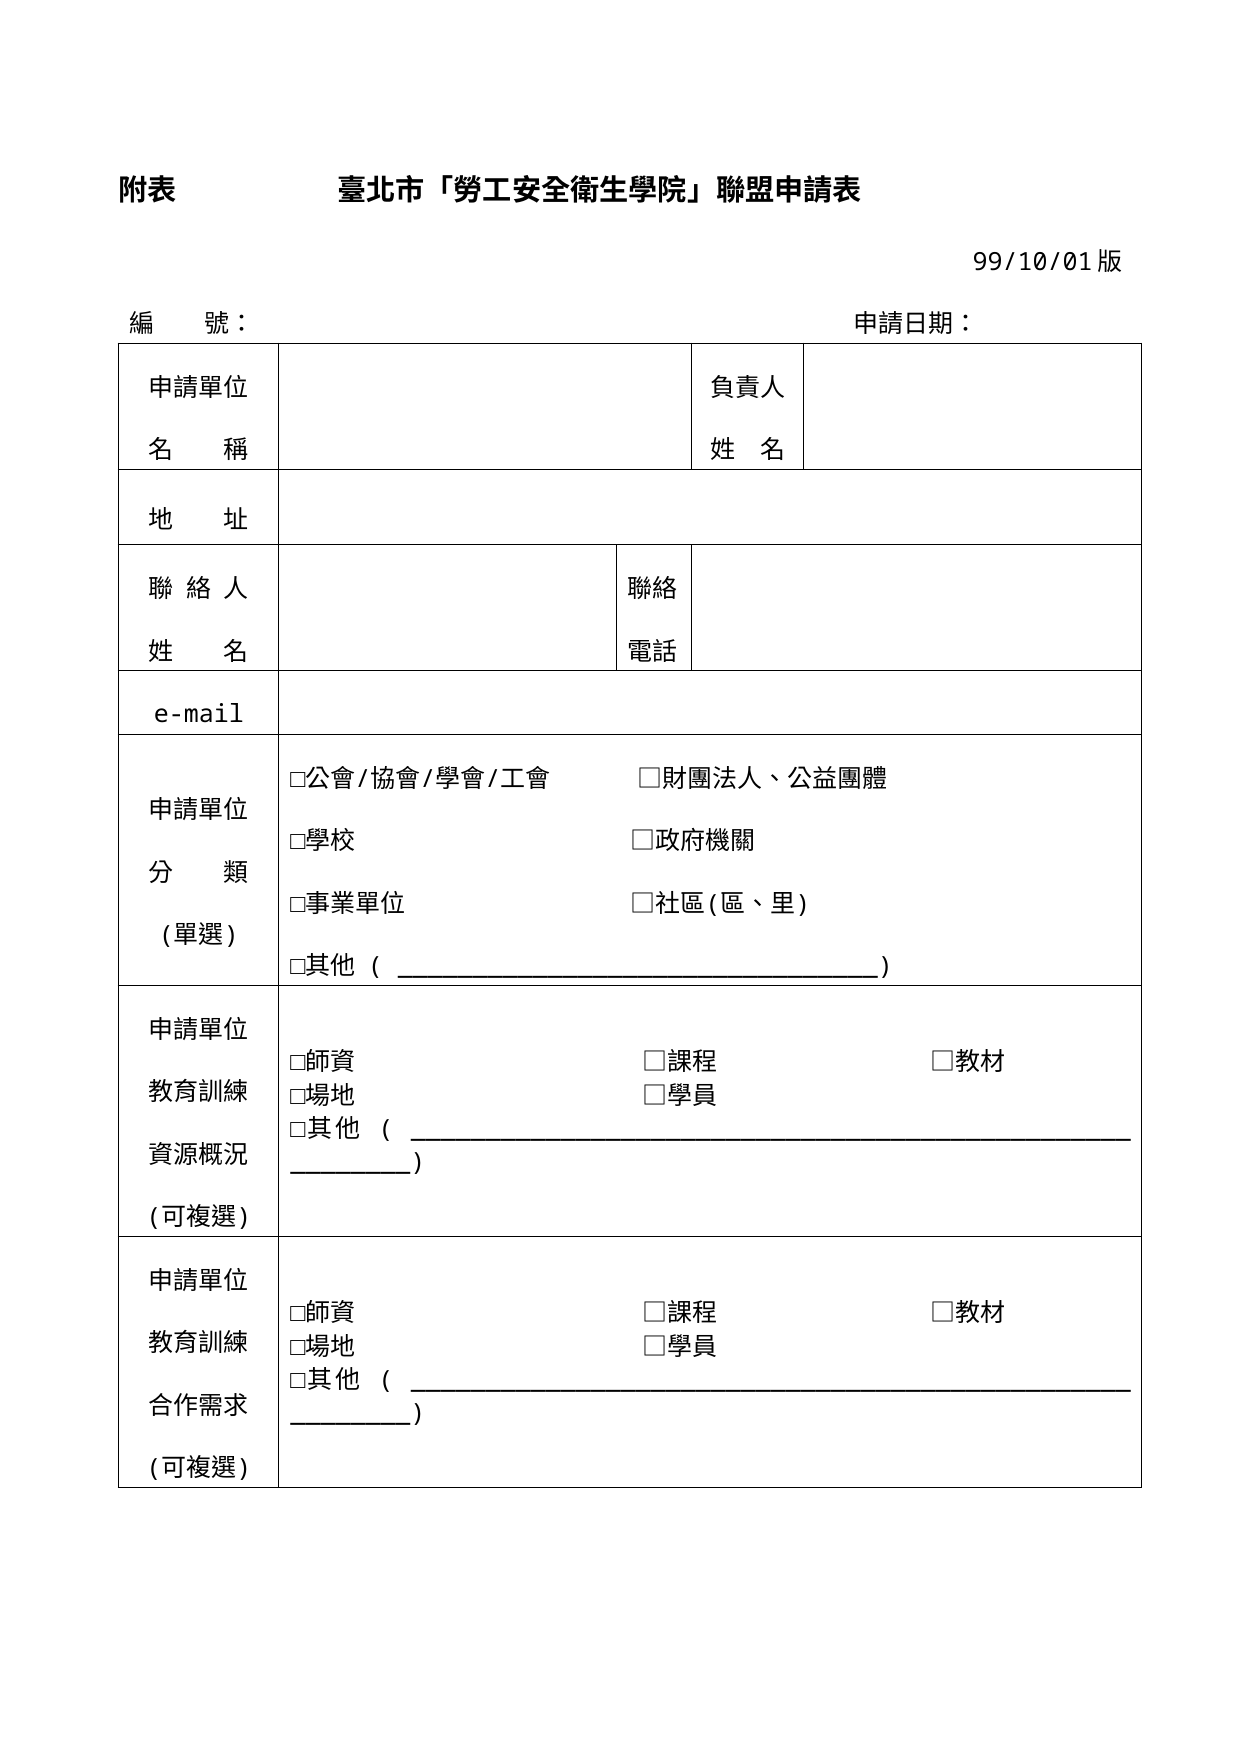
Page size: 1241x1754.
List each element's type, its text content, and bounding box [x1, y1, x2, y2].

table_cell [279, 671, 1141, 734]
table_header [1128, 280, 1142, 343]
text 99/10/01版 [143, 218, 1122, 280]
table_cell [279, 470, 1141, 544]
table_cell □師資 □課程 □教材 □場地 □學員 □其他 ( ________________________________________________________) [279, 1237, 1141, 1487]
table_header 編 號： [118, 280, 842, 343]
table_cell 聯絡 電話 [617, 545, 691, 670]
table_cell 申請單位 分 類 (單選) [119, 735, 278, 985]
table_cell 申請單位 教育訓練 合作需求 (可複選) [119, 1237, 278, 1487]
table_cell □公會/協會/學會/工會 □財團法人、公益團體 □學校 □政府機關 □事業單位 □社區(區、里) □其他 ( ________________________________) [279, 735, 1141, 985]
table_header 申請日期： [842, 280, 1128, 343]
table_cell 聯 絡 人 姓 名 [119, 545, 278, 670]
table_cell [804, 344, 1141, 469]
table_cell [279, 344, 691, 469]
table_cell 負責人 姓 名 [692, 344, 803, 469]
table_cell 申請單位 教育訓練 資源概況 (可複選) [119, 986, 278, 1236]
table_cell [692, 545, 1141, 670]
text 附表 臺北市「勞工安全衛生學院」聯盟申請表 [118, 146, 1122, 208]
table_cell e-mail [119, 671, 278, 734]
table_cell [279, 545, 616, 670]
table_cell □師資 □課程 □教材 □場地 □學員 □其他 ( ________________________________________________________) [279, 986, 1141, 1236]
table_cell 地 址 [119, 470, 278, 544]
table_cell 申請單位 名 稱 [119, 344, 278, 469]
